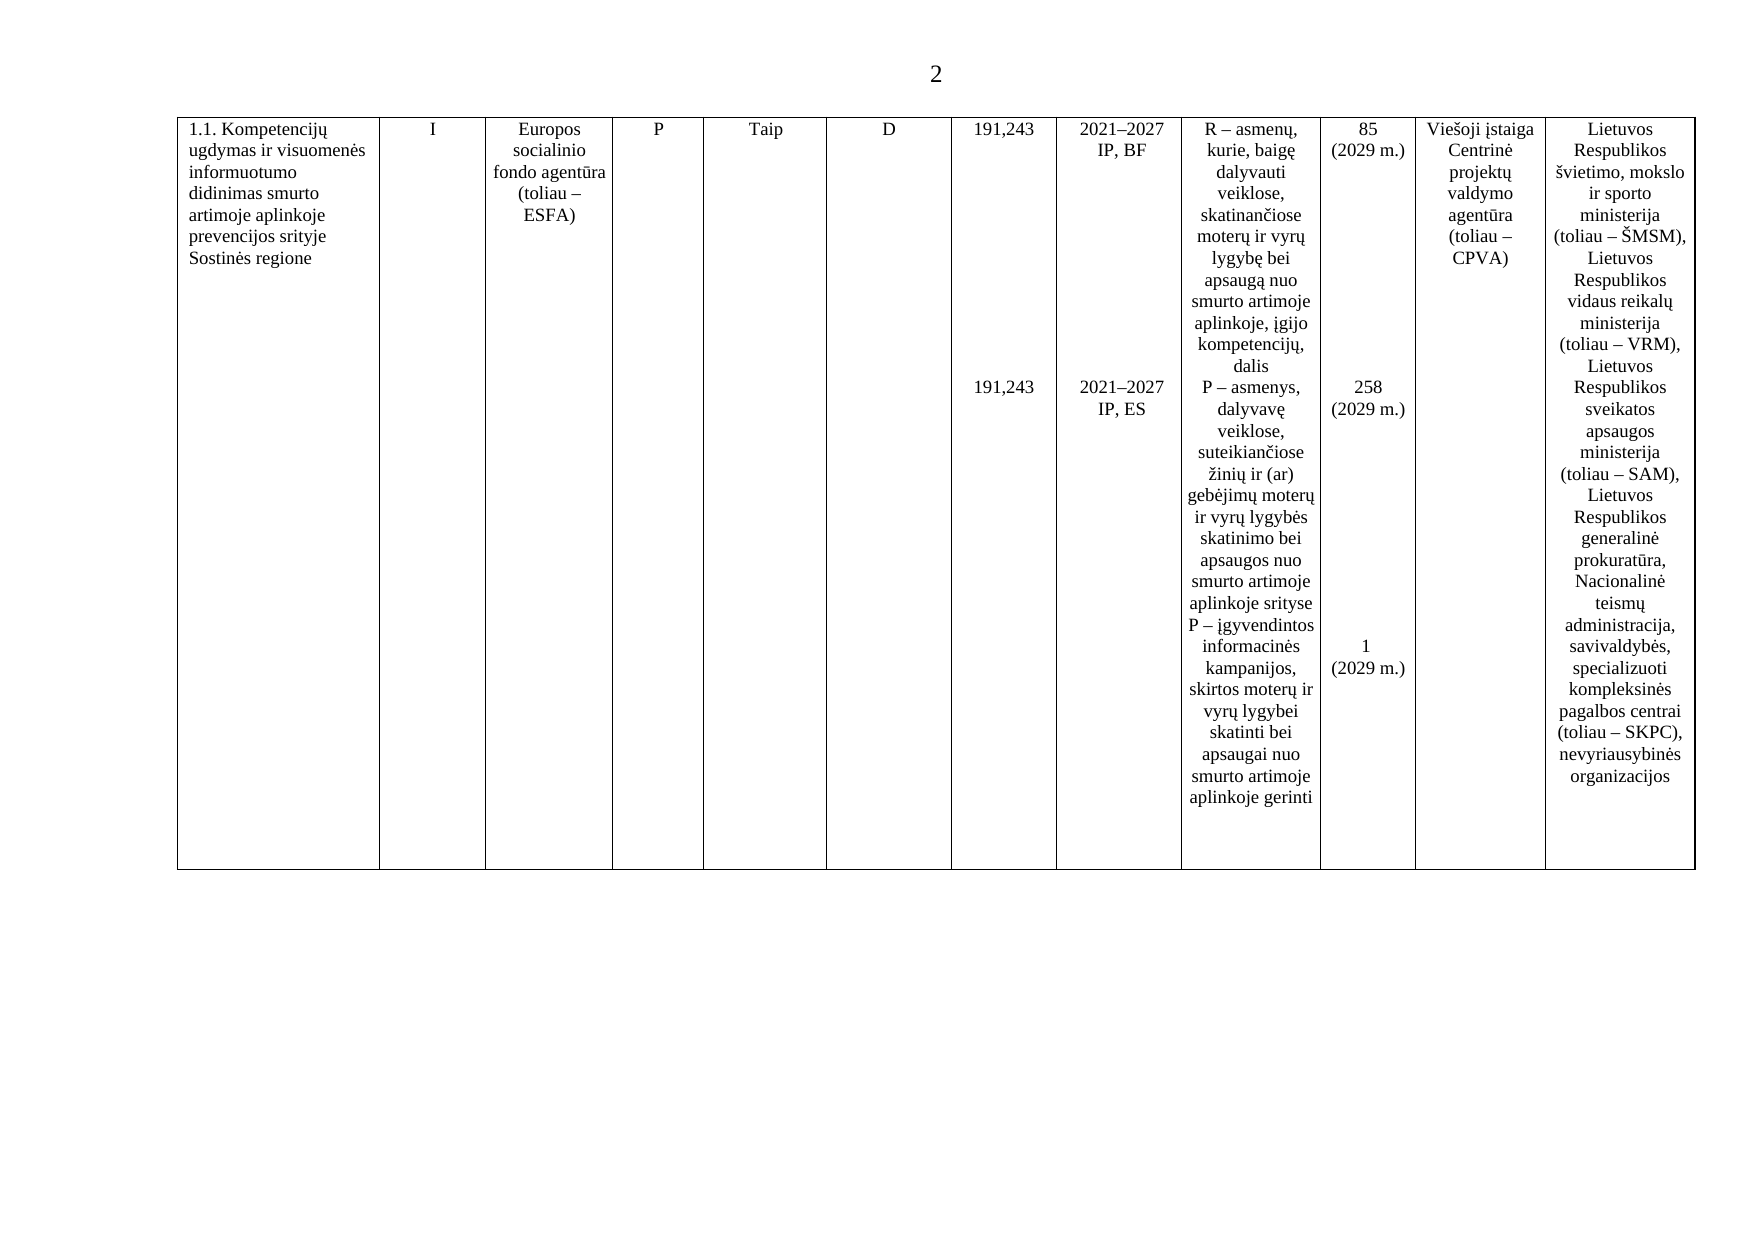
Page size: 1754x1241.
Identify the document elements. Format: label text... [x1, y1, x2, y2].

table_cell 1.1. Kompetencijų ugdymas ir visuomenės informuotumo didinimas smurto artimoje aplinkoje prevencijos srityje Sostinės regione [178, 118, 379, 869]
table_cell I [380, 118, 485, 869]
table_cell R – asmenų, kurie, baigę dalyvauti veiklose, skatinančiose moterų ir vyrų lygybę bei apsaugą nuo smurto artimoje aplinkoje, įgijo kompetencijų, dalis P – asmenys, dalyvavę veiklose, suteikiančiose žinių ir (ar) gebėjimų moterų ir vyrų lygybės skatinimo bei apsaugos nuo smurto artimoje aplinkoje srityse P – įgyvendintos informacinės kampanijos, skirtos moterų ir vyrų lygybei skatinti bei apsaugai nuo smurto artimoje aplinkoje gerinti [1182, 118, 1320, 869]
table_cell P [613, 118, 703, 869]
table_cell Viešoji įstaiga Centrinė projektų valdymo agentūra (toliau – CPVA) [1416, 118, 1545, 869]
table_cell 85 (2029 m.) 258 (2029 m.) 1 (2029 m.) [1321, 118, 1415, 869]
table_cell 191,243 191,243 [952, 118, 1056, 869]
table_cell D [827, 118, 951, 869]
table_cell Lietuvos Respublikos švietimo, mokslo ir sporto ministerija (toliau – ŠMSM), Lietuvos Respublikos vidaus reikalų ministerija (toliau – VRM), Lietuvos Respublikos sveikatos apsaugos ministerija (toliau – SAM), Lietuvos Respublikos generalinė prokuratūra, Nacionalinė teismų administracija, savivaldybės, specializuoti kompleksinės pagalbos centrai (toliau – SKPC), nevyriausybinės organizacijos [1546, 118, 1694, 869]
table_cell 2021–2027 IP, BF 2021–2027 IP, ES [1057, 118, 1181, 869]
table_cell Taip [704, 118, 826, 869]
table_cell Europos socialinio fondo agentūra (toliau – ESFA) [486, 118, 612, 869]
